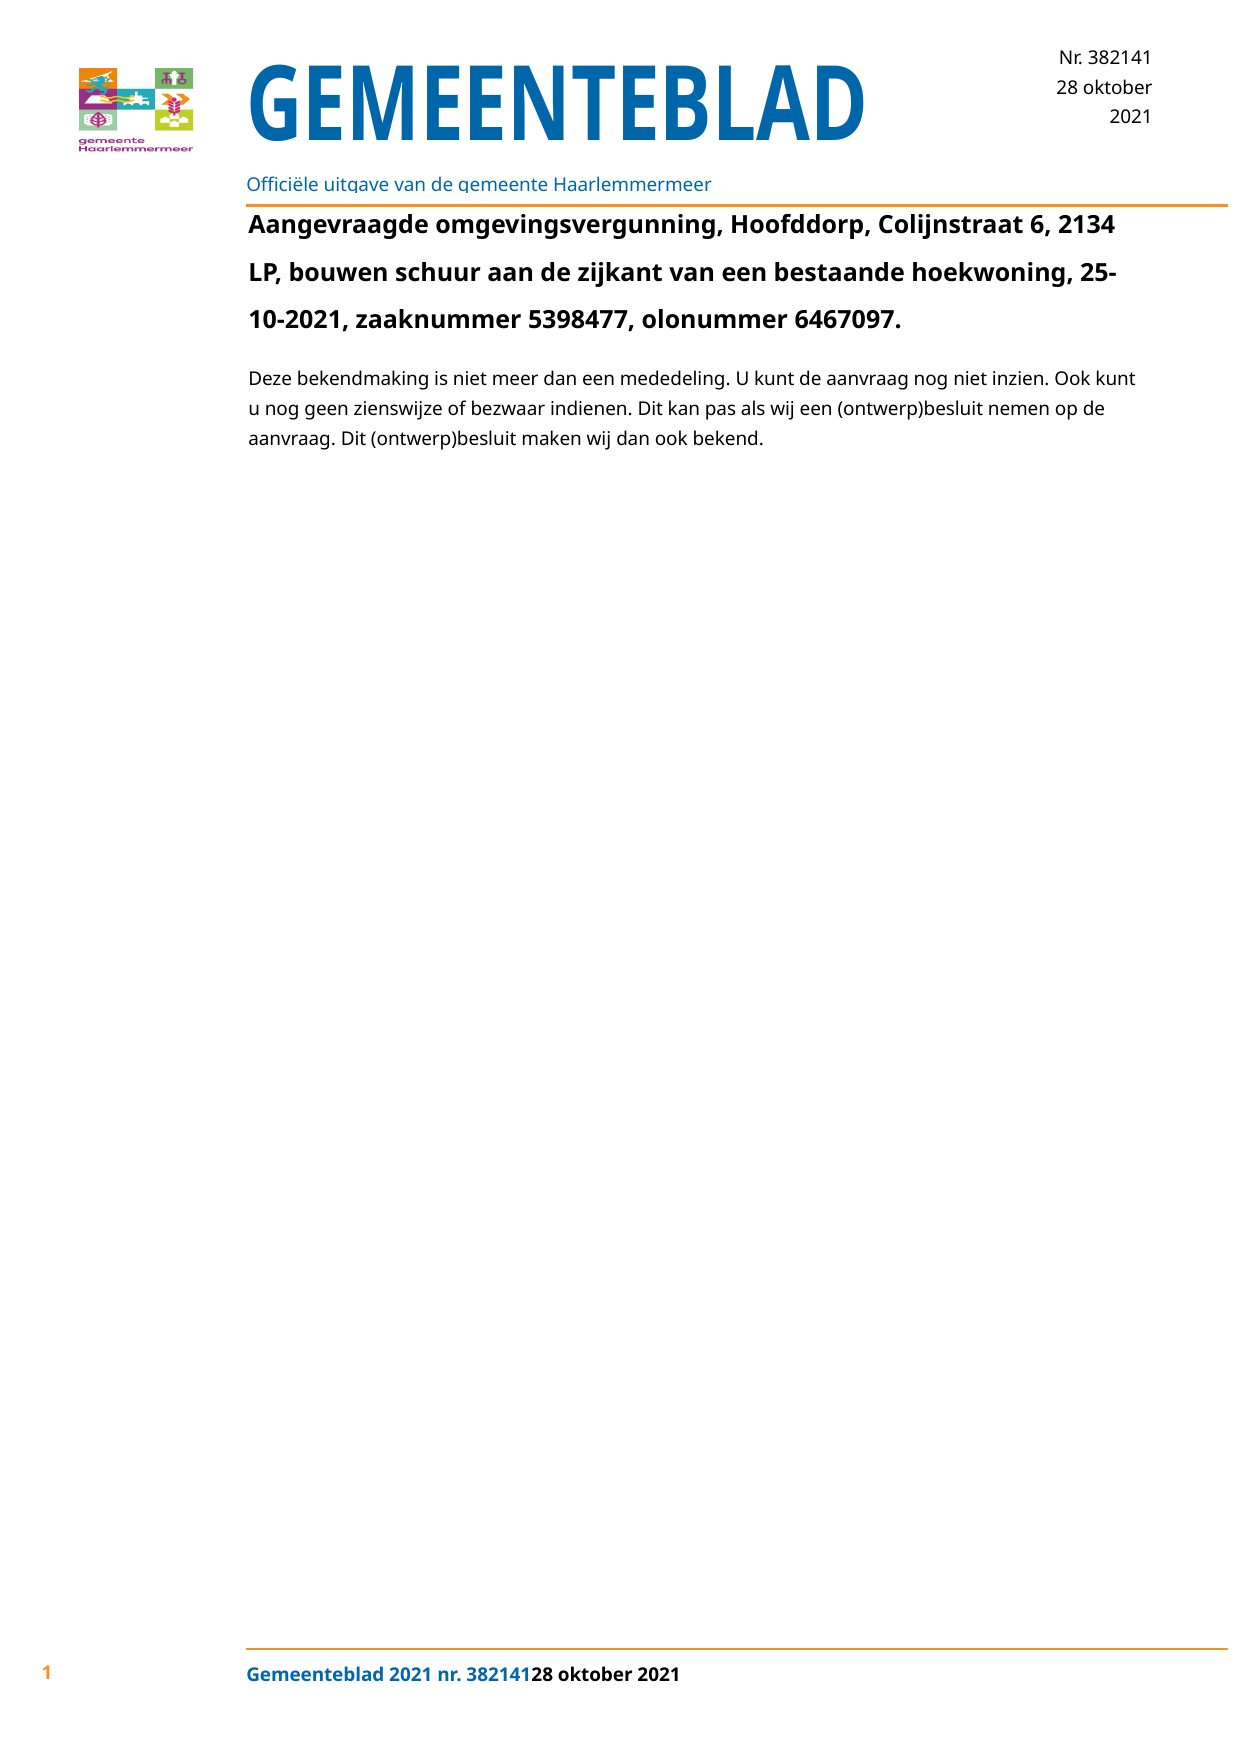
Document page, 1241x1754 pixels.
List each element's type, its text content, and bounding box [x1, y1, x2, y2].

text Deze bekendmaking is niet meer dan een mededeling. U kunt de aanvraag nog niet inzien. Ook kunt u nog geen zienswijze of bezwaar indienen. Dit kan pas als wij een (ontwerp)besluit nemen op de aanvraag. Dit (ontwerp)besluit maken wij dan ook bekend. [248, 366, 1152, 450]
picture [41, 47, 231, 172]
text Aangevraagde omgevingsvergunning, Hoofddorp, Colijnstraat 6, 2134 LP, bouwen schuur aan de zijkant van een bestaande hoekwoning, 25-10-2021, zaaknummer 5398477, olonummer 6467097. [248, 207, 1152, 336]
